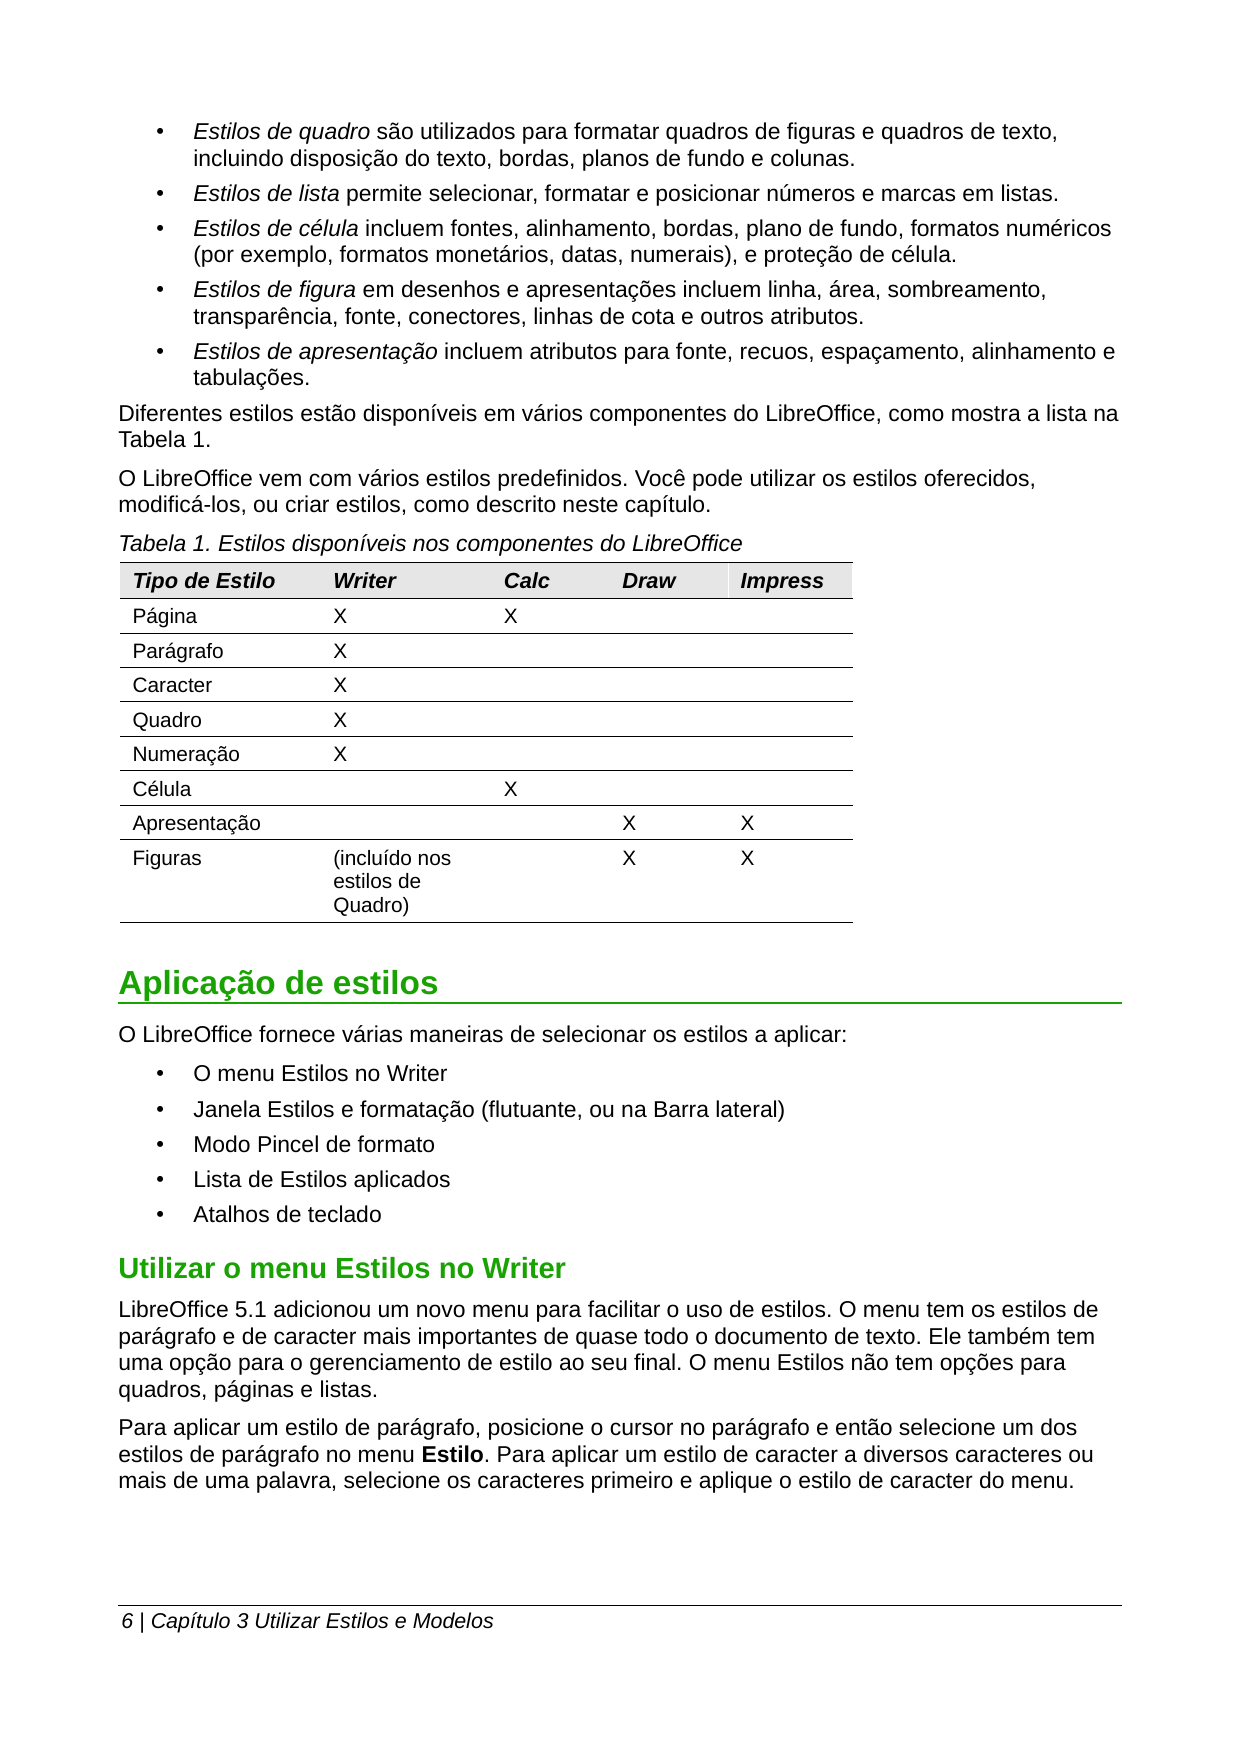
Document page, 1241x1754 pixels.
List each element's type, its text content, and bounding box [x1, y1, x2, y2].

text Tabela 1. Estilos disponíveis nos componentes do LibreOffice [118, 530, 1122, 556]
subtitle Aplicação de estilos [118, 963, 1122, 1002]
table_cell [610, 771, 728, 805]
table_cell [321, 771, 492, 805]
table_cell [492, 702, 610, 736]
table_cell [729, 599, 852, 632]
text Diferentes estilos estão disponíveis em vários componentes do LibreOffice, como mostra a lista na Tabela 1. [118, 399, 1122, 452]
list Janela Estilos e formatação (flutuante, ou na Barra lateral) [156, 1096, 1122, 1122]
list Estilos de figura em desenhos e apresentações incluem linha, área, sombreamento, transparência, fonte, conectores, linhas de cota e outros atributos. [156, 276, 1122, 329]
table_cell [492, 737, 610, 770]
table_cell X [321, 599, 492, 632]
list Modo Pincel de formato [156, 1131, 1122, 1157]
table_cell [729, 737, 852, 770]
table_cell [492, 806, 610, 839]
table_cell X [492, 599, 610, 632]
list Estilos de lista permite selecionar, formatar e posicionar números e marcas em listas. [156, 180, 1122, 206]
table_cell Parágrafo [120, 634, 321, 667]
table_header Draw [610, 563, 728, 598]
table_cell Quadro [120, 702, 321, 736]
table_cell [729, 634, 852, 667]
table_cell X [729, 806, 852, 839]
table_cell X [321, 668, 492, 701]
table_cell X [610, 806, 728, 839]
table_cell [492, 840, 610, 922]
table_header Writer [321, 563, 492, 598]
table_cell [610, 737, 728, 770]
table_cell [729, 771, 852, 805]
table_header Impress [729, 563, 852, 598]
text Para aplicar um estilo de parágrafo, posicione o cursor no parágrafo e então selecione um dos estilos de parágrafo no menu Estilo. Para aplicar um estilo de caracter a diversos caracteres ou mais de uma palavra, selecione os caracteres primeiro e aplique o estilo de caracter do menu. [118, 1414, 1122, 1493]
list Estilos de apresentação incluem atributos para fonte, recuos, espaçamento, alinhamento e tabulações. [156, 338, 1122, 391]
table_header Calc [492, 563, 610, 598]
text O LibreOffice fornece várias maneiras de selecionar os estilos a aplicar: [118, 1021, 1122, 1048]
table_cell [610, 668, 728, 701]
table_cell [610, 702, 728, 736]
subtitle Utilizar o menu Estilos no Writer [118, 1251, 1122, 1285]
table_header Tipo de Estilo [120, 563, 321, 598]
table_cell [492, 634, 610, 667]
table_cell X [492, 771, 610, 805]
table_cell Figuras [120, 840, 321, 922]
table_cell X [321, 634, 492, 667]
table_cell X [321, 737, 492, 770]
table_cell X [729, 840, 852, 922]
text LibreOffice 5.1 adicionou um novo menu para facilitar o uso de estilos. O menu tem os estilos de parágrafo e de caracter mais importantes de quase todo o documento de texto. Ele também tem uma opção para o gerenciamento de estilo ao seu final. O menu Estilos não tem opções para quadros, páginas e listas. [118, 1296, 1122, 1402]
table_cell [321, 806, 492, 839]
list Estilos de célula incluem fontes, alinhamento, bordas, plano de fundo, formatos numéricos (por exemplo, formatos monetários, datas, numerais), e proteção de célula. [156, 215, 1122, 268]
table_cell [729, 702, 852, 736]
table_cell [610, 599, 728, 632]
list O menu Estilos no Writer [156, 1060, 1122, 1087]
table_cell (incluído nos estilos de Quadro) [321, 840, 492, 922]
list Atalhos de teclado [156, 1201, 1122, 1227]
table_cell [492, 668, 610, 701]
table_cell X [610, 840, 728, 922]
text O LibreOffice vem com vários estilos predefinidos. Você pode utilizar os estilos oferecidos, modificá-los, ou criar estilos, como descrito neste capítulo. [118, 465, 1122, 517]
table_cell Célula [120, 771, 321, 805]
table_cell Apresentação [120, 806, 321, 839]
list Estilos de quadro são utilizados para formatar quadros de figuras e quadros de texto, incluindo disposição do texto, bordas, planos de fundo e colunas. [156, 118, 1122, 171]
table_cell [610, 634, 728, 667]
table_cell Numeração [120, 737, 321, 770]
table_cell Página [120, 599, 321, 632]
table_cell [729, 668, 852, 701]
table_cell X [321, 702, 492, 736]
list Lista de Estilos aplicados [156, 1166, 1122, 1192]
table_cell Caracter [120, 668, 321, 701]
